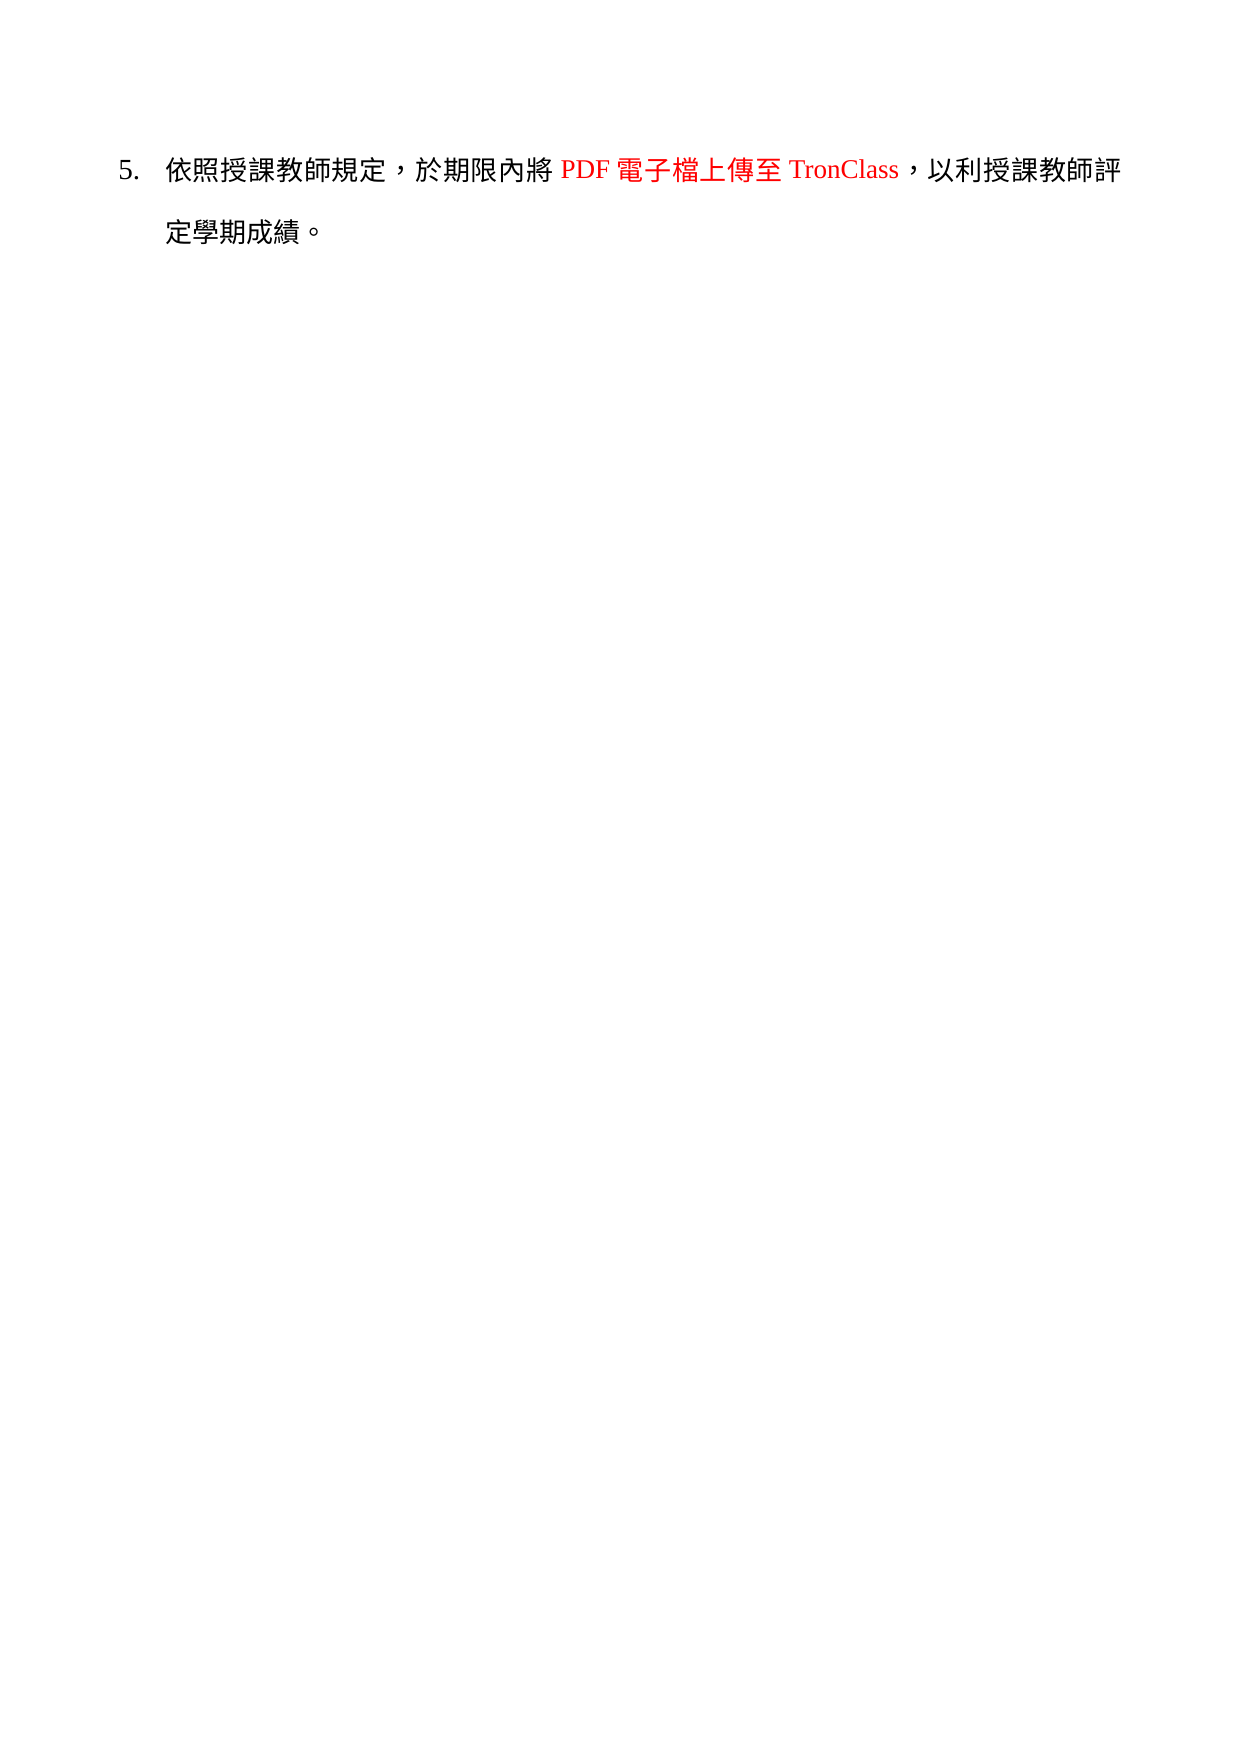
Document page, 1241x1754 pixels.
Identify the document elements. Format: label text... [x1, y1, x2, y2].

list 依照授課教師規定，於期限內將PDF電子檔上傳至TronClass，以利授課教師評定學期成績。 [118, 127, 1122, 252]
